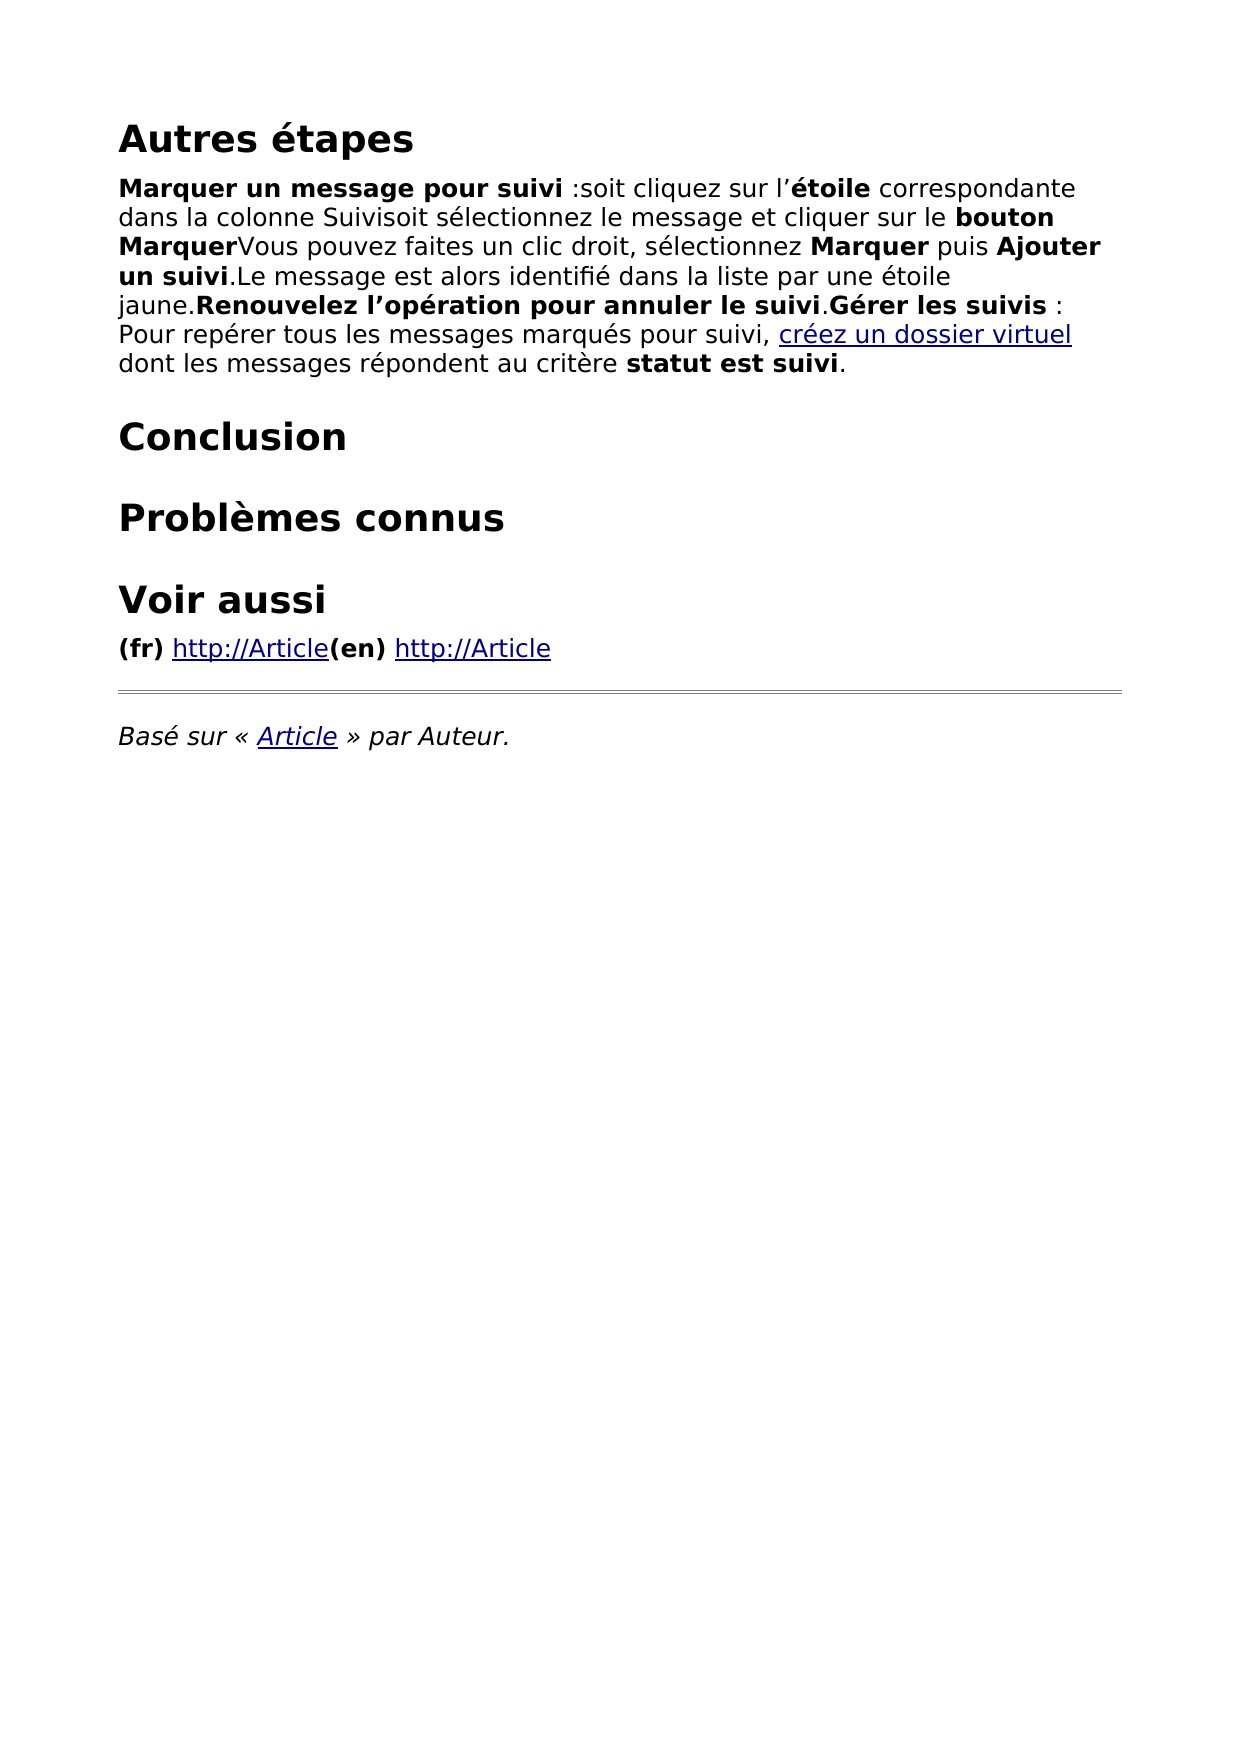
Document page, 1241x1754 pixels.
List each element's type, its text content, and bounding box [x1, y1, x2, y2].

subtitle Voir aussi [118, 578, 1122, 622]
text Marquer un message pour suivi :soit cliquez sur l’étoile correspondante dans la colonne Suivisoit sélectionnez le message et cliquer sur le bouton MarquerVous pouvez faites un clic droit, sélectionnez Marquer puis Ajouter un suivi.Le message est alors identifié dans la liste par une étoile jaune.Renouvelez l’opération pour annuler le suivi.Gérer les suivis : Pour repérer tous les messages marqués pour suivi, créez un dossier virtuel dont les messages répondent au critère statut est suivi. [118, 174, 1122, 378]
text Basé sur « Article » par Auteur. [118, 722, 1122, 752]
subtitle Autres étapes [118, 118, 1122, 162]
subtitle Problèmes connus [118, 497, 1122, 541]
subtitle Conclusion [118, 416, 1122, 459]
text (fr) http://Article(en) http://Article [118, 634, 1122, 663]
